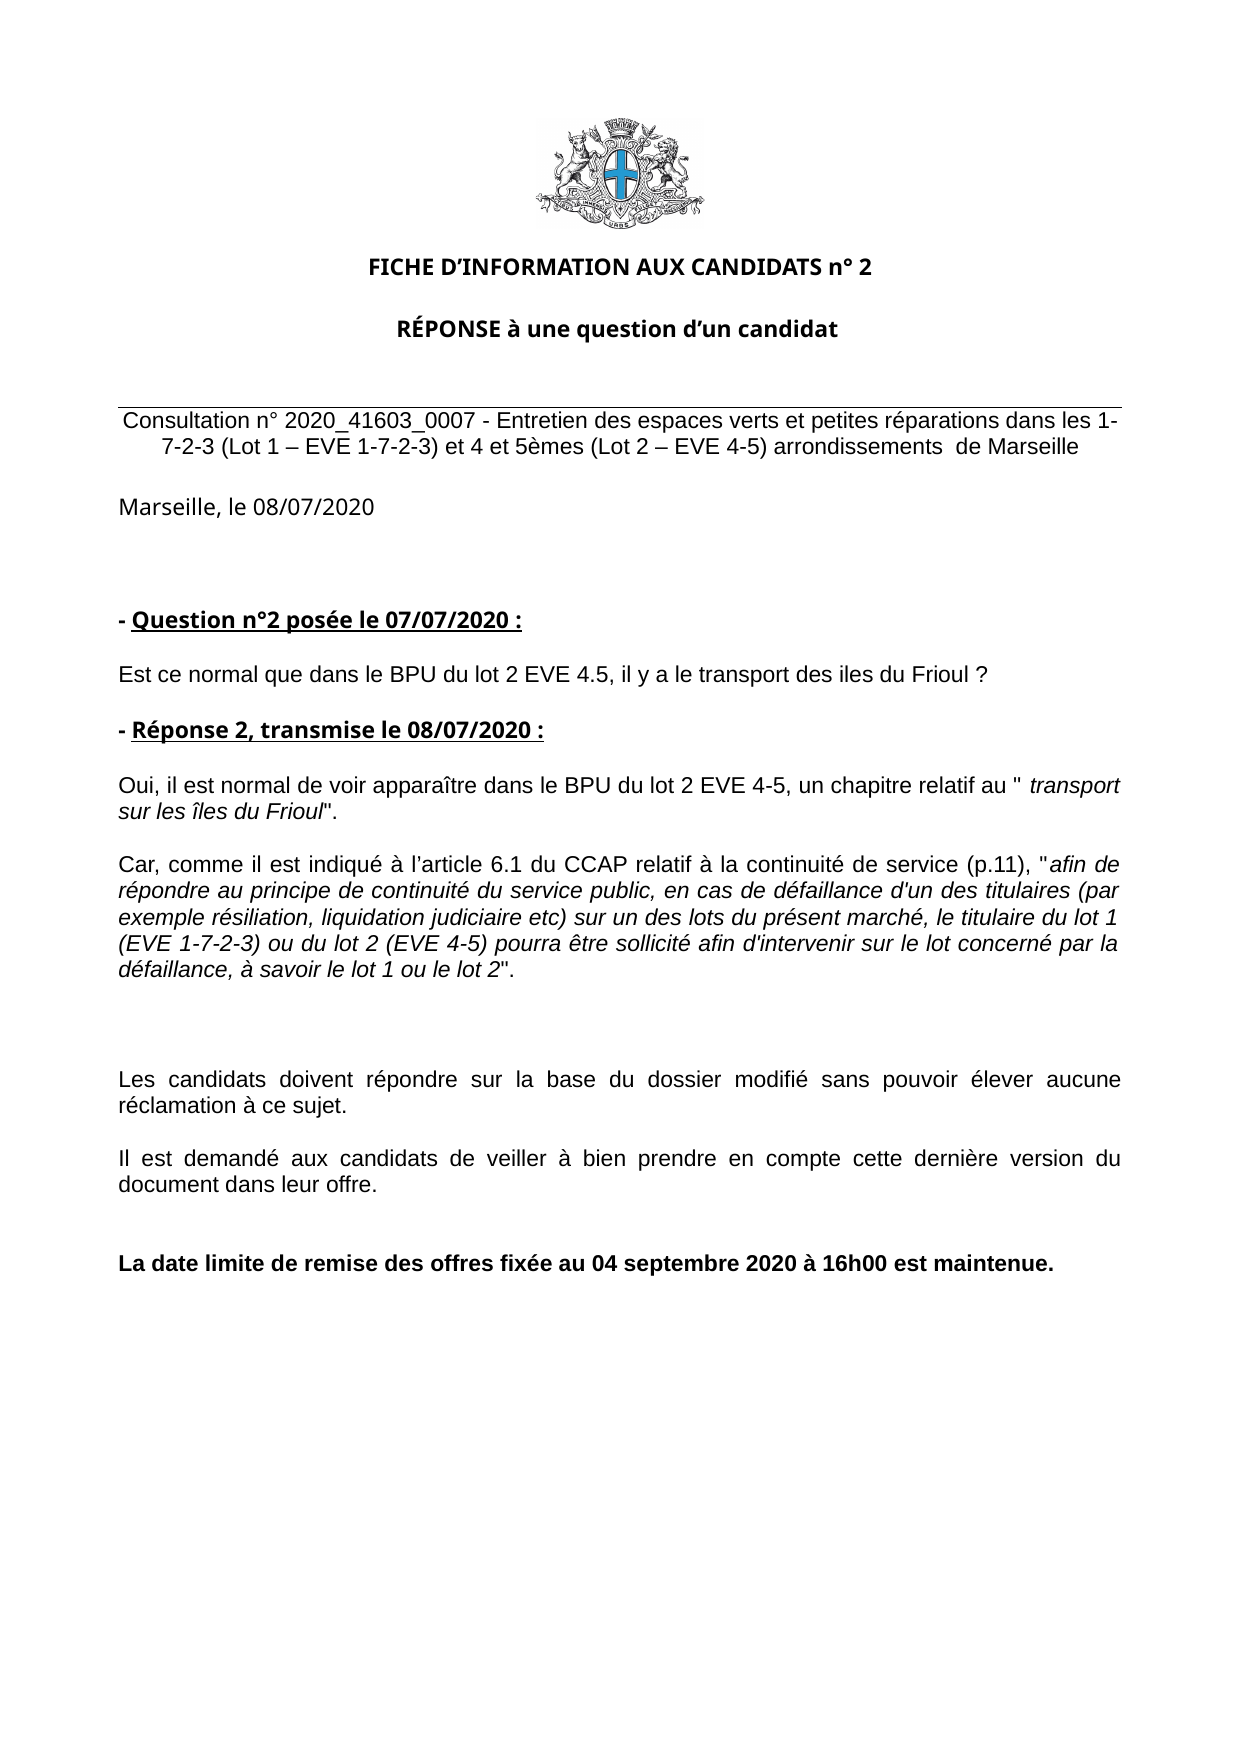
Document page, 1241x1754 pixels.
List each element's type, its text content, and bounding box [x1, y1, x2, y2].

picture [535, 118, 705, 229]
text - Réponse 2, transmise le 08/07/2020 : [118, 714, 1122, 745]
text Les candidats doivent répondre sur la base du dossier modifié sans pouvoir élever aucune réclamation à ce sujet. [118, 1066, 1122, 1118]
text RÉPONSE à une question d’un candidat [118, 313, 1122, 344]
text Oui, il est normal de voir apparaître dans le BPU du lot 2 EVE 4-5, un chapitre relatif au " transport sur les îles du Frioul". [118, 772, 1122, 824]
text Marseille, le 08/07/2020 [118, 491, 1122, 522]
text Car, comme il est indiqué à l’article 6.1 du CCAP relatif à la continuité de service (p.11), "afin de répondre au principe de continuité du service public, en cas de défaillance d'un des titulaires (par exemple résiliation, liquidation judiciaire etc) sur un des lots du présent marché, le titulaire du lot 1 (EVE 1-7-2-3) ou du lot 2 (EVE 4-5) pourra être sollicité afin d'intervenir sur le lot concerné par la défaillance, à savoir le lot 1 ou le lot 2". [118, 851, 1122, 983]
text - Question n°2 posée le 07/07/2020 : [118, 604, 1122, 635]
table_header Consultation n° 2020_41603_0007 - Entretien des espaces verts et petites réparations dans les 1-7-2-3 (Lot 1 – EVE 1-7-2-3) et 4 et 5èmes (Lot 2 – EVE 4-5) arrondissements de Marseille [118, 408, 1122, 460]
text Est ce normal que dans le BPU du lot 2 EVE 4.5, il y a le transport des iles du Frioul ? [118, 661, 1122, 688]
text FICHE D’INFORMATION AUX CANDIDATS n° 2 [118, 251, 1122, 282]
text Il est demandé aux candidats de veiller à bien prendre en compte cette dernière version du document dans leur offre. [118, 1144, 1122, 1197]
